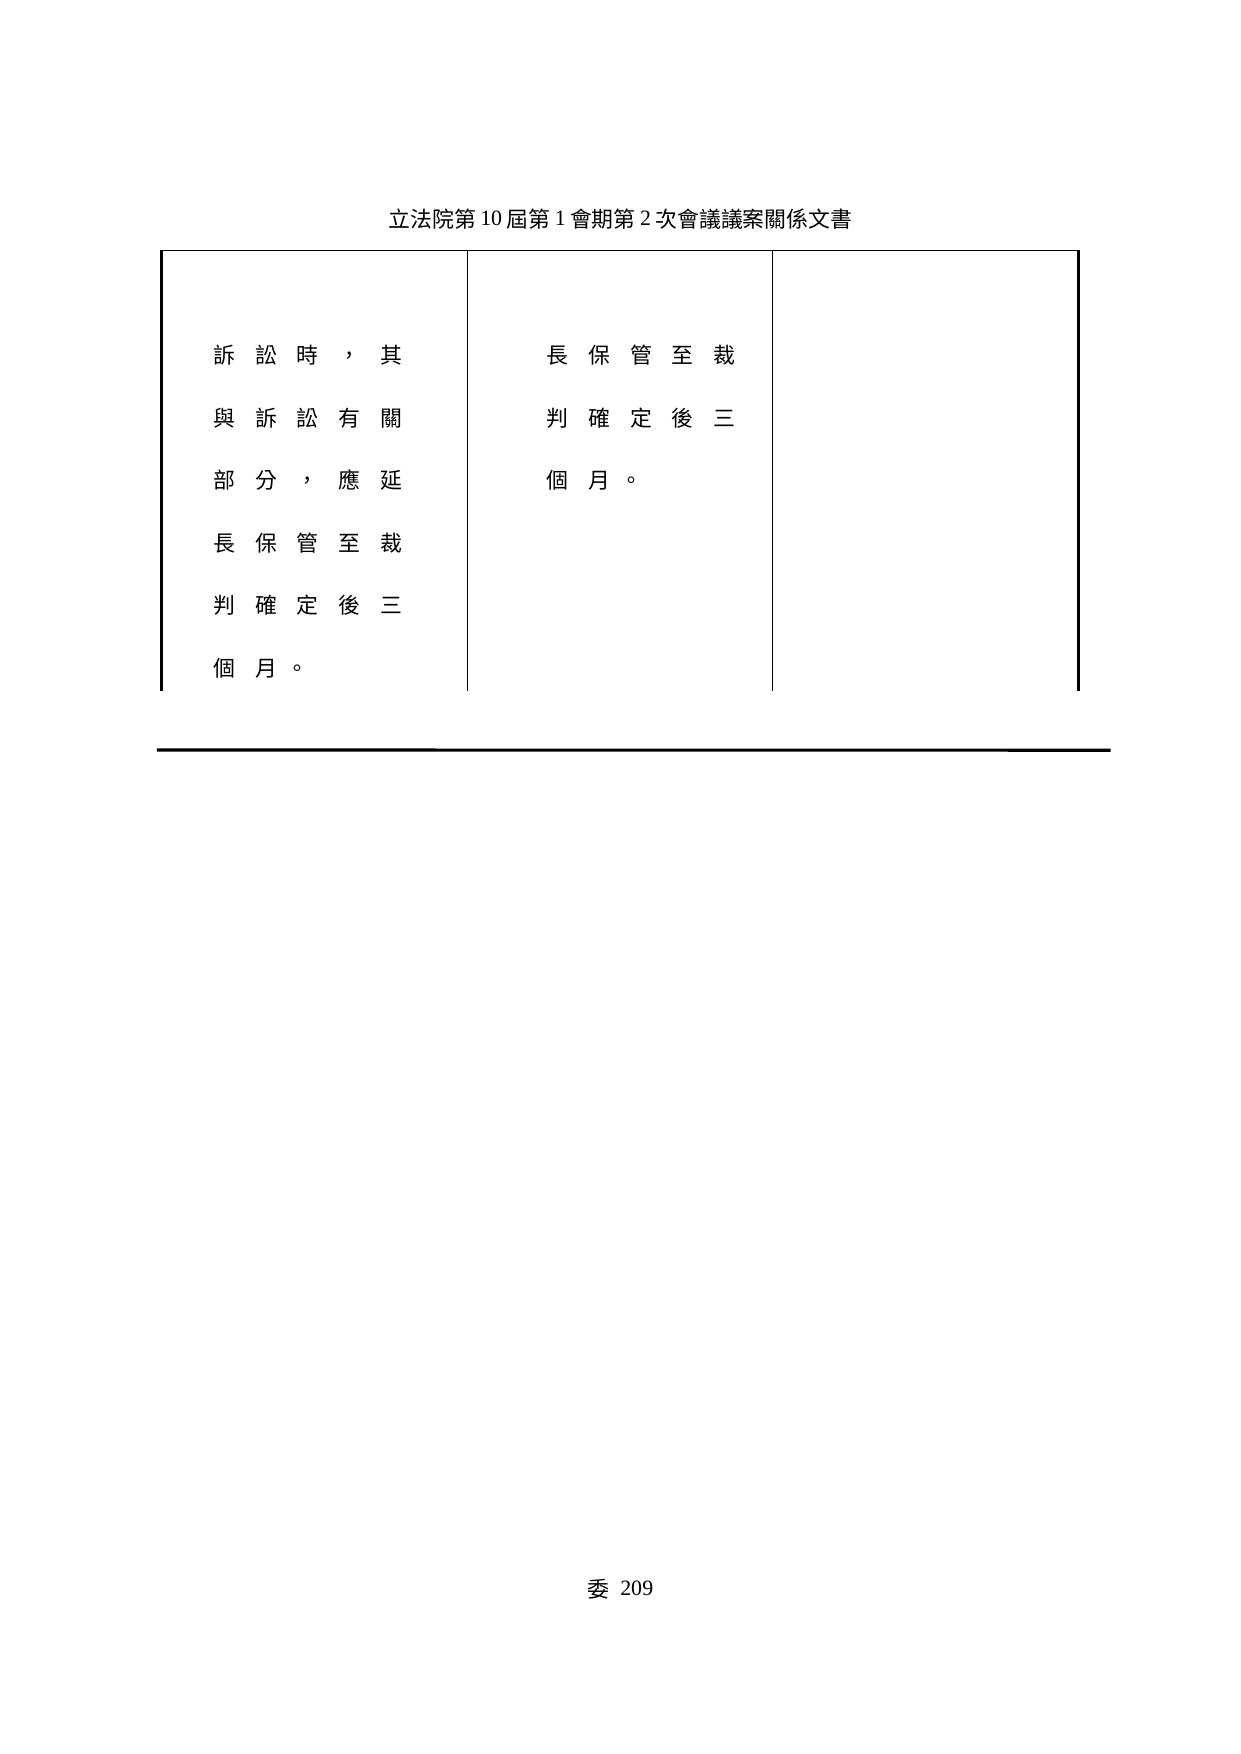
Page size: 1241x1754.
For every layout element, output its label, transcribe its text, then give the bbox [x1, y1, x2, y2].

table_cell 長保管至裁判確定後三個月。 [468, 251, 772, 691]
table_cell [773, 251, 1077, 691]
table_cell 訴訟時，其與訴訟有關部分，應延長保管至裁判確定後三個月。 [163, 251, 467, 691]
